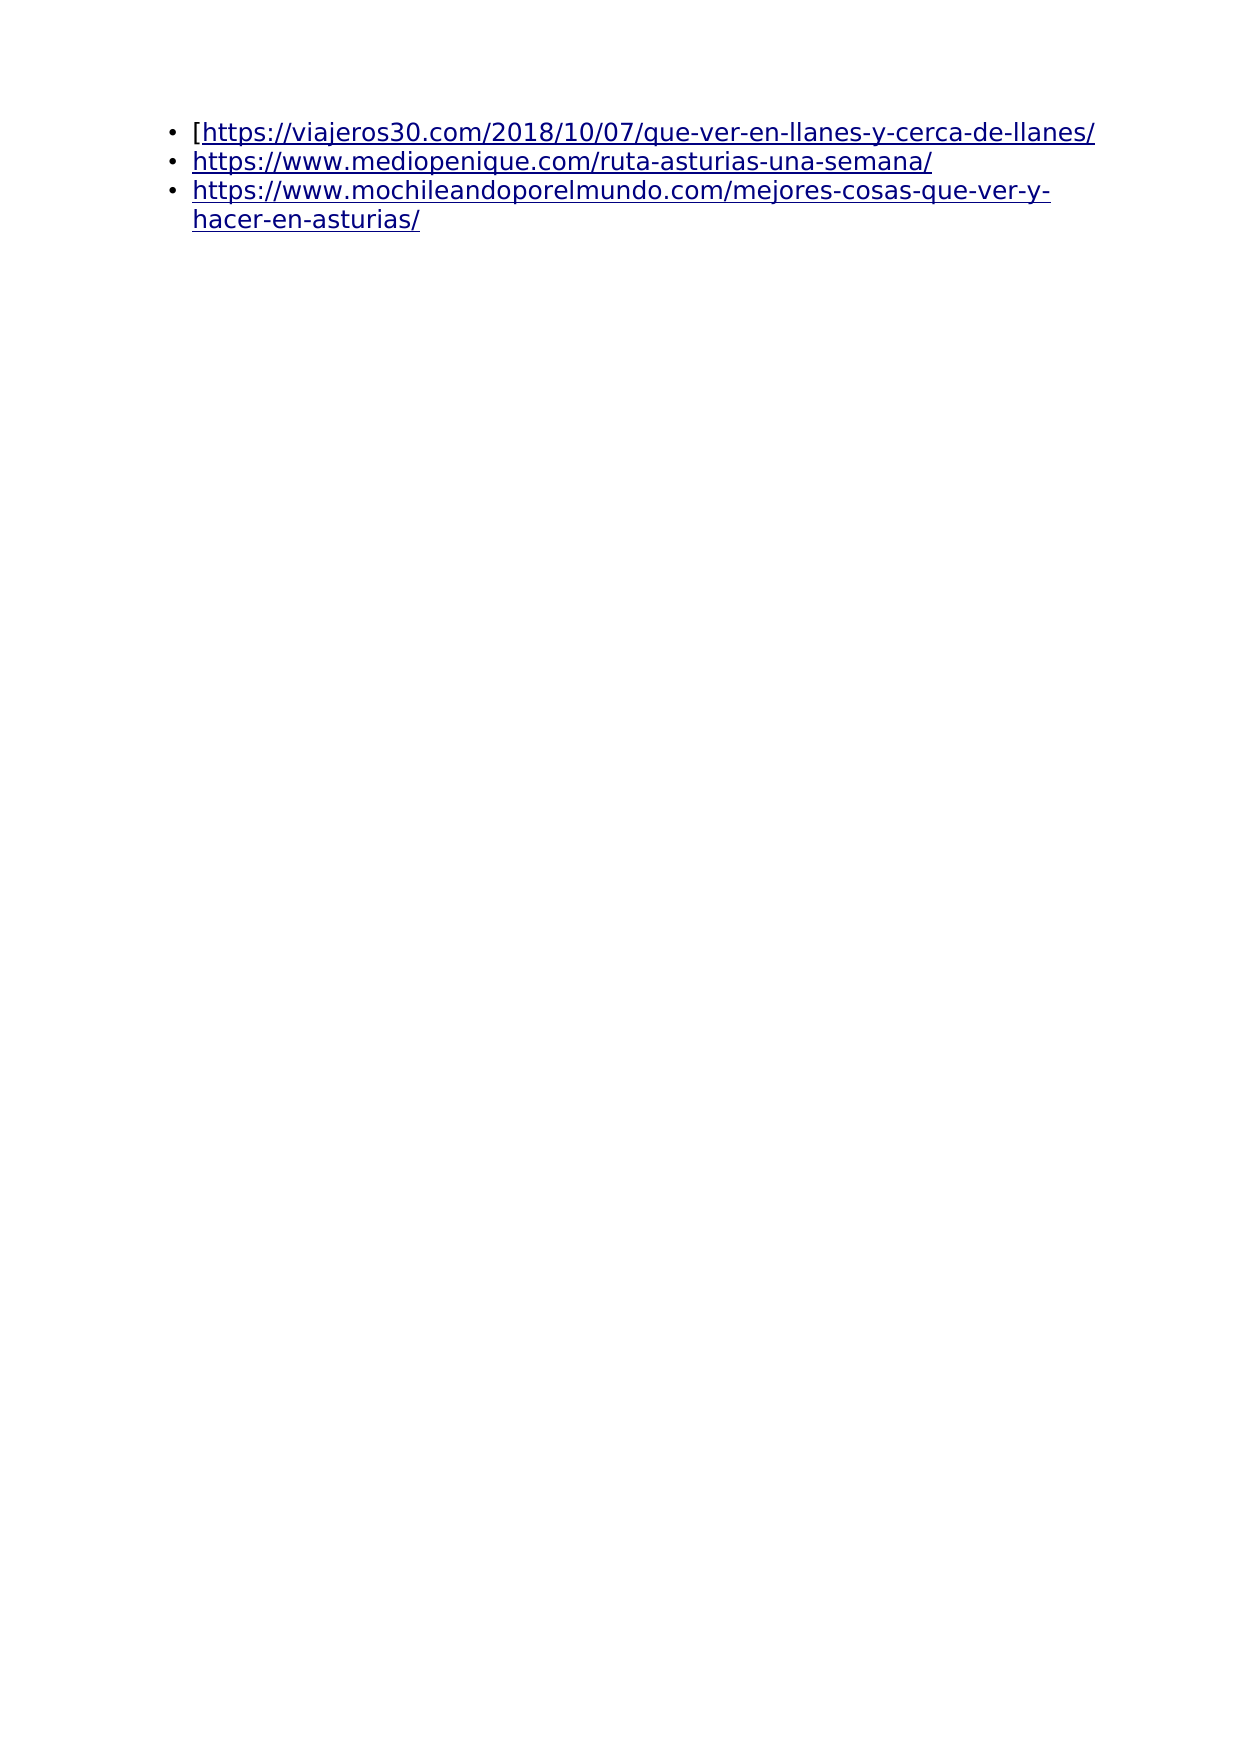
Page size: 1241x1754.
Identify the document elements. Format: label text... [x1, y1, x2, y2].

list https://www.mochileandoporelmundo.com/mejores-cosas-que-ver-y-hacer-en-asturias/ [177, 176, 1122, 235]
list [https://viajeros30.com/2018/10/07/que-ver-en-llanes-y-cerca-de-llanes/ [177, 118, 1122, 147]
list https://www.mediopenique.com/ruta-asturias-una-semana/ [177, 147, 1122, 176]
